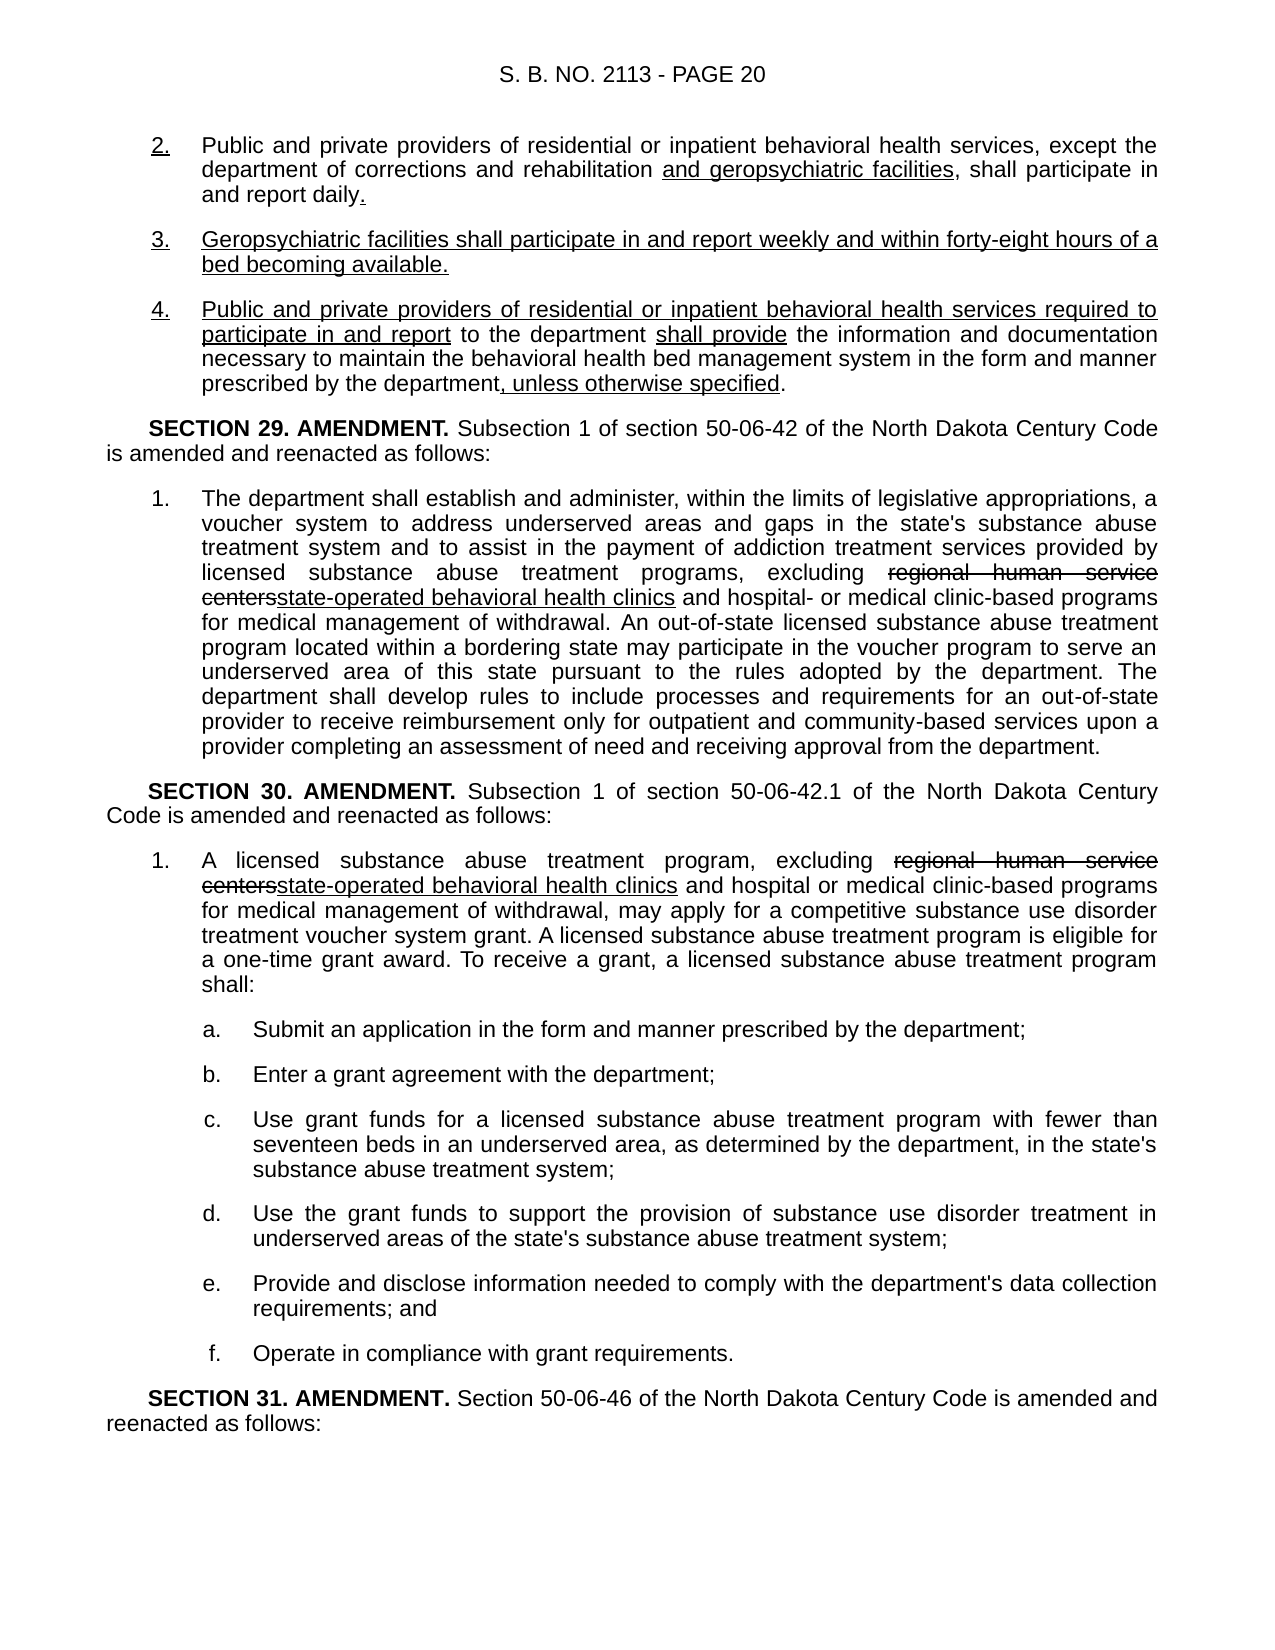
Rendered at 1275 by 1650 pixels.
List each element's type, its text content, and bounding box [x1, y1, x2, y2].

text SECTION 31. AMENDMENT. Section 50‑06‑46 of the North Dakota Century Code is amended and reenacted as follows: [106, 1386, 1158, 1436]
text 1. The department shall establish and administer, within the limits of legislative appropriations, a voucher system to address underserved areas and gaps in the state's substance abuse treatment system and to assist in the payment of addiction treatment services provided by licensed substance abuse treatment programs, excluding regional human service centersstate-operated behavioral health clinics and hospital- or medical clinic-based programs for medical management of withdrawal. An out‑of‑state licensed substance abuse treatment program located within a bordering state may participate in the voucher program to serve an underserved area of this state pursuant to the rules adopted by the department. The department shall develop rules to include processes and requirements for an out‑of‑state provider to receive reimbursement only for outpatient and community‑based services upon a provider completing an assessment of need and receiving approval from the department. [106, 486, 1158, 759]
text a. Submit an application in the form and manner prescribed by the department; [106, 1018, 1158, 1043]
text f. Operate in compliance with grant requirements. [106, 1341, 1158, 1366]
text SECTION 29. AMENDMENT. Subsection 1 of section 50‑06‑42 of the North Dakota Century Code is amended and reenacted as follows: [106, 417, 1158, 466]
text d. Use the grant funds to support the provision of substance use disorder treatment in underserved areas of the state's substance abuse treatment system; [106, 1202, 1158, 1252]
text 3. Geropsychiatric facilities shall participate in and report weekly and within forty‑eight hours of a bed becoming available. [106, 228, 1158, 277]
text 1. A licensed substance abuse treatment program, excluding regional human service centersstate-operated behavioral health clinics and hospital or medical clinic-based programs for medical management of withdrawal, may apply for a competitive substance use disorder treatment voucher system grant. A licensed substance abuse treatment program is eligible for a one‑time grant award. To receive a grant, a licensed substance abuse treatment program shall: [106, 849, 1158, 998]
text 4. Public and private providers of residential or inpatient behavioral health services required to participate in and report to the department shall provide the information and documentation necessary to maintain the behavioral health bed management system in the form and manner prescribed by the department, unless otherwise specified. [106, 297, 1158, 397]
text SECTION 30. AMENDMENT. Subsection 1 of section 50‑06‑42.1 of the North Dakota Century Code is amended and reenacted as follows: [106, 779, 1158, 829]
text c. Use grant funds for a licensed substance abuse treatment program with fewer than seventeen beds in an underserved area, as determined by the department, in the state's substance abuse treatment system; [106, 1108, 1158, 1182]
text e. Provide and disclose information needed to comply with the department's data collection requirements; and [106, 1272, 1158, 1321]
text 2. Public and private providers of residential or inpatient behavioral health services, except the department of corrections and rehabilitation and geropsychiatric facilities, shall participate in and report daily. [106, 133, 1158, 208]
text b. Enter a grant agreement with the department; [106, 1063, 1158, 1087]
